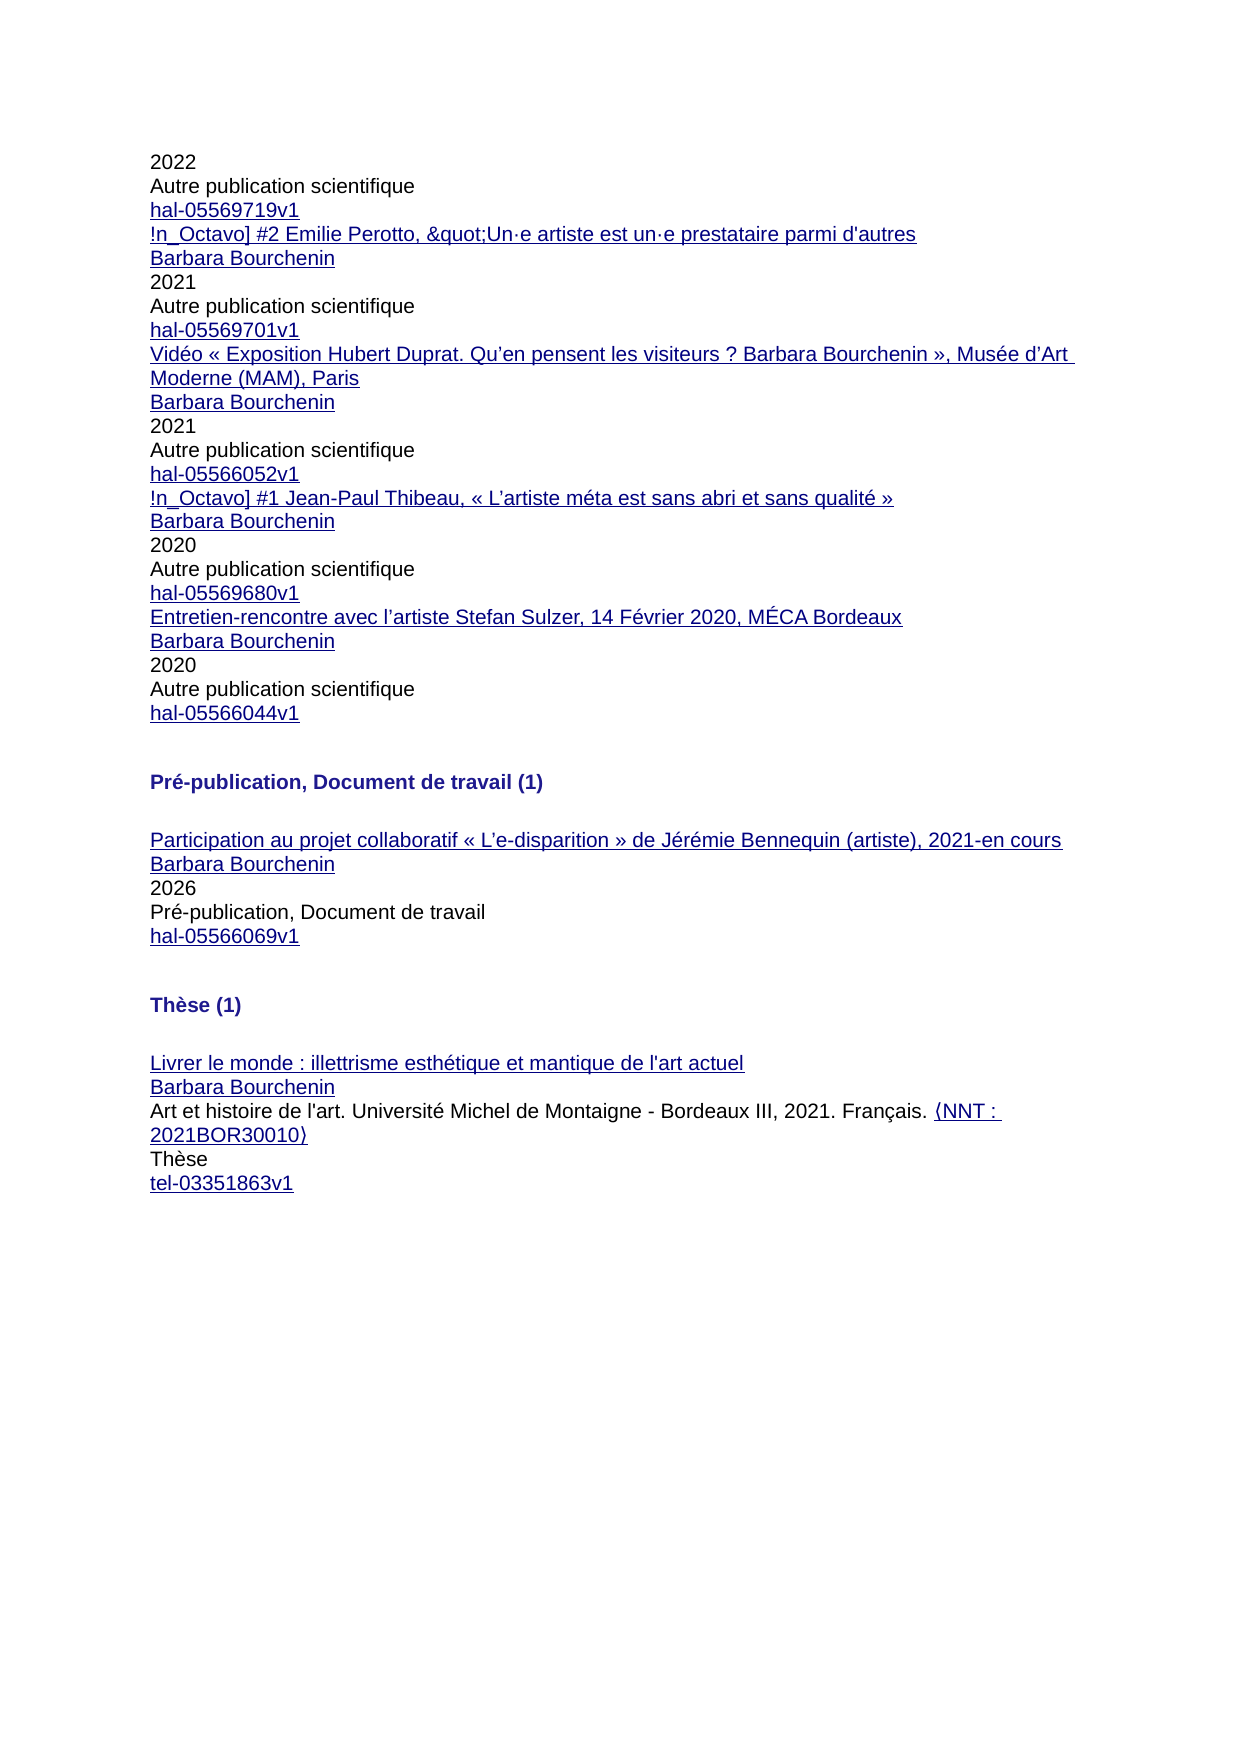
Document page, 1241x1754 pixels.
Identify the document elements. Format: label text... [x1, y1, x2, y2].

table_header Livrer le monde : illettrisme esthétique et mantique de l'art actuel Barbara Bourchenin Art et histoire de l'art. Université Michel de Montaigne - Bordeaux III, 2021. Français. ⟨NNT : 2021BOR30010⟩ Thèse tel-03351863v1 [150, 1051, 1090, 1195]
subtitle Pré-publication, Document de travail (1) [150, 770, 1090, 794]
table_cell !n_Octavo] #2 Emilie Perotto, &quot;Un·e artiste est un·e prestataire parmi d'autres Barbara Bourchenin 2021 Autre publication scientifique hal-05569701v1 [150, 222, 1090, 342]
table_header Participation au projet collaboratif « L’e-disparition » de Jérémie Bennequin (artiste), 2021-en cours Barbara Bourchenin 2026 Pré-publication, Document de travail hal-05566069v1 [150, 828, 1090, 948]
table_cell !n_Octavo] #1 Jean-Paul Thibeau, « L’artiste méta est sans abri et sans qualité » Barbara Bourchenin 2020 Autre publication scientifique hal-05569680v1 [150, 485, 1090, 605]
table_cell Entretien-rencontre avec l’artiste Stefan Sulzer, 14 Février 2020, MÉCA Bordeaux Barbara Bourchenin 2020 Autre publication scientifique hal-05566044v1 [150, 605, 1090, 725]
table_cell Vidéo « Exposition Hubert Duprat. Qu’en pensent les visiteurs ? Barbara Bourchenin », Musée d’Art Moderne (MAM), Paris Barbara Bourchenin 2021 Autre publication scientifique hal-05566052v1 [150, 342, 1090, 485]
table_cell 2022 Autre publication scientifique hal-05569719v1 [150, 150, 1090, 222]
subtitle Thèse (1) [150, 993, 1090, 1017]
